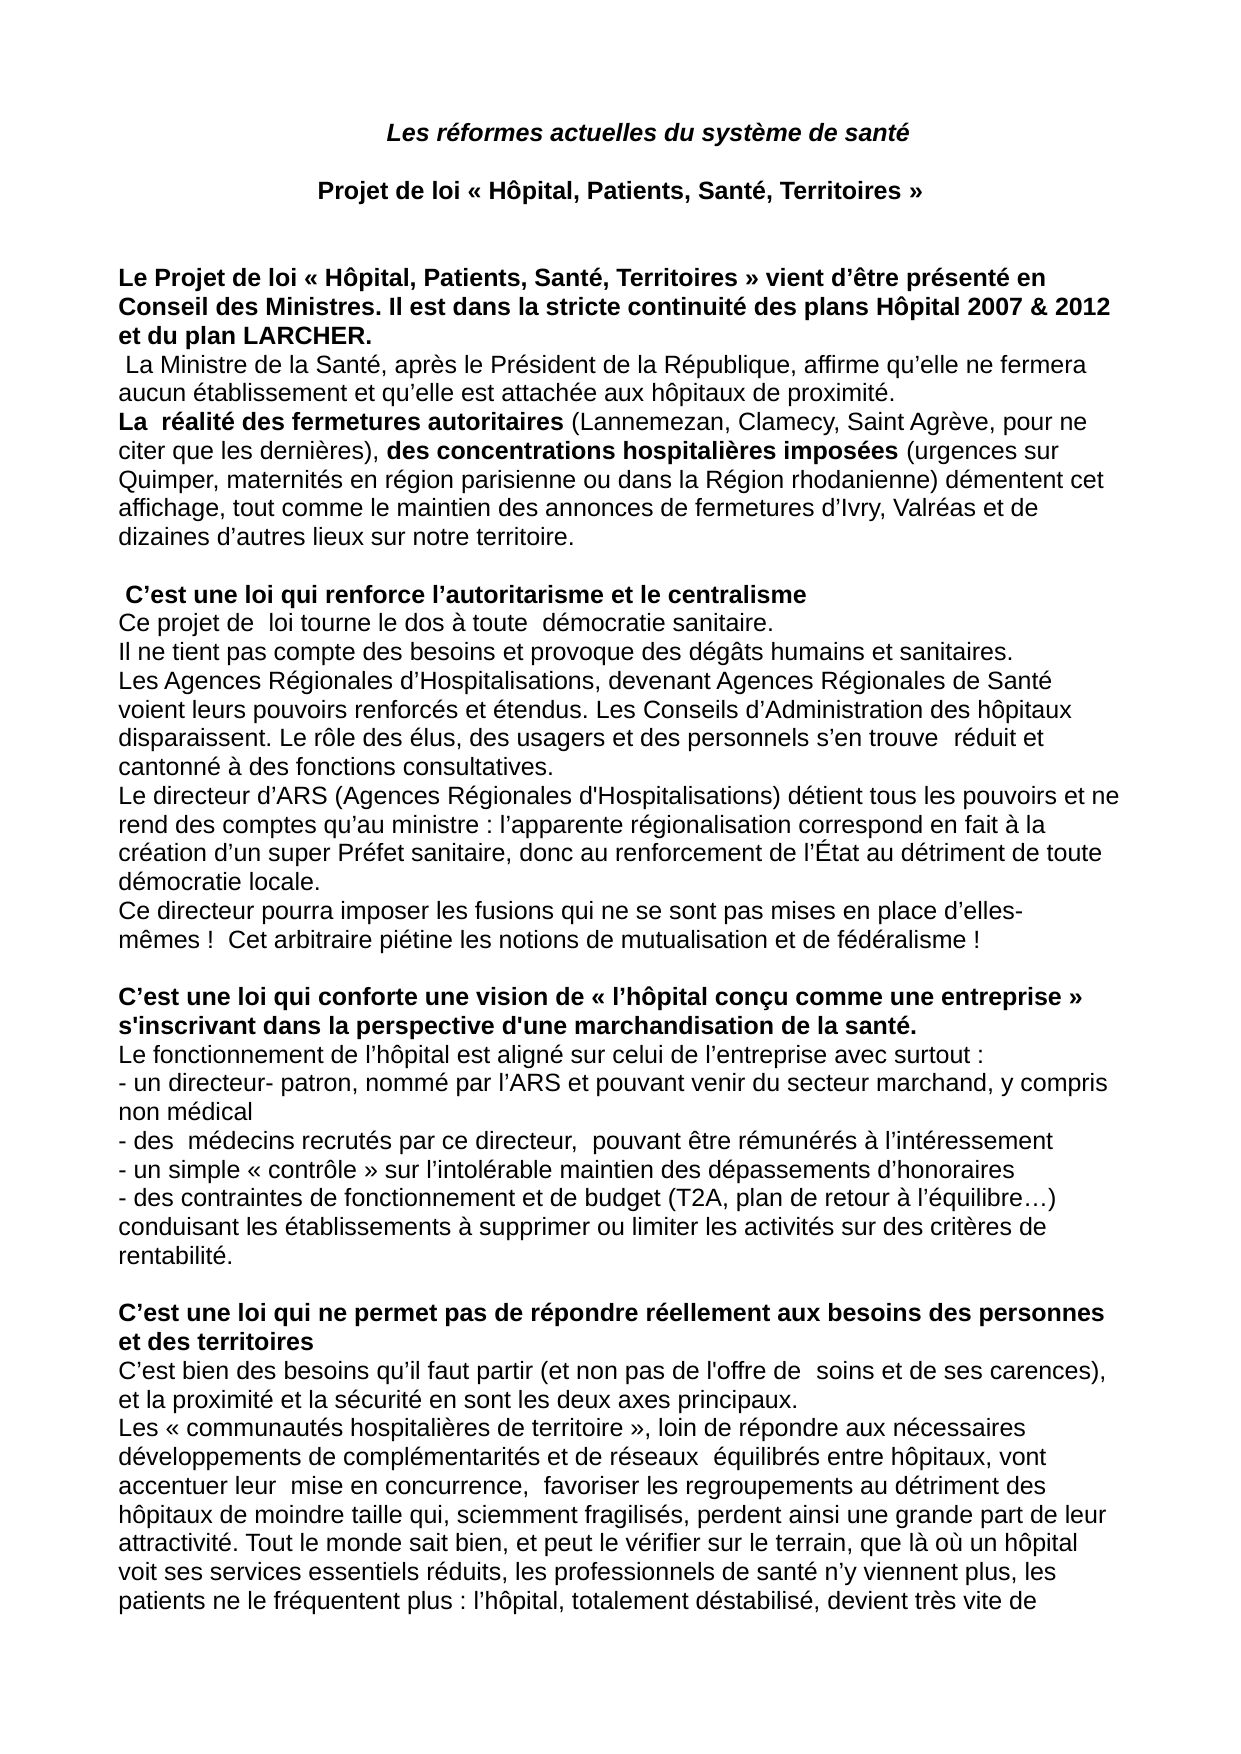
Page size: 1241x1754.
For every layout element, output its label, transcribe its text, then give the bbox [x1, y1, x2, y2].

text Projet de loi « Hôpital, Patients, Santé, Territoires » [118, 176, 1122, 205]
text C’est une loi qui renforce l’autoritarisme et le centralisme Ce projet de loi tourne le dos à toute démocratie sanitaire. Il ne tient pas compte des besoins et provoque des dégâts humains et sanitaires. Les Agences Régionales d’Hospitalisations, devenant Agences Régionales de Santé voient leurs pouvoirs renforcés et étendus. Les Conseils d’Administration des hôpitaux disparaissent. Le rôle des élus, des usagers et des personnels s’en trouve réduit et cantonné à des fonctions consultatives. Le directeur d’ARS (Agences Régionales d'Hospitalisations) détient tous les pouvoirs et ne rend des comptes qu’au ministre : l’apparente régionalisation correspond en fait à la création d’un super Préfet sanitaire, donc au renforcement de l’État au détriment de toute démocratie locale. Ce directeur pourra imposer les fusions qui ne se sont pas mises en place d’elles-mêmes ! Cet arbitraire piétine les notions de mutualisation et de fédéralisme ! C’est une loi qui conforte une vision de « l’hôpital conçu comme une entreprise » s'inscrivant dans la perspective d'une marchandisation de la santé. Le fonctionnement de l’hôpital est aligné sur celui de l’entreprise avec surtout : - un directeur- patron, nommé par l’ARS et pouvant venir du secteur marchand, y compris non médical - des médecins recrutés par ce directeur, pouvant être rémunérés à l’intéressement - un simple « contrôle » sur l’intolérable maintien des dépassements d’honoraires - des contraintes de fonctionnement et de budget (T2A, plan de retour à l’équilibre…) conduisant les établissements à supprimer ou limiter les activités sur des critères de rentabilité. C’est une loi qui ne permet pas de répondre réellement aux besoins des personnes et des territoires C’est bien des besoins qu’il faut partir (et non pas de l'offre de soins et de ses carences), et la proximité et la sécurité en sont les deux axes principaux. Les « communautés hospitalières de territoire », loin de répondre aux nécessaires développements de complémentarités et de réseaux équilibrés entre hôpitaux, vont accentuer leur mise en concurrence, favoriser les regroupements au détriment des hôpitaux de moindre taille qui, sciemment fragilisés, perdent ainsi une grande part de leur attractivité. Tout le monde sait bien, et peut le vérifier sur le terrain, que là où un hôpital voit ses services essentiels réduits, les professionnels de santé n’y viennent plus, les patients ne le fréquentent plus : l’hôpital, totalement déstabilisé, devient très vite de [118, 579, 1122, 1614]
list Les réformes actuelles du système de santé [177, 118, 1122, 147]
text Le Projet de loi « Hôpital, Patients, Santé, Territoires » vient d’être présenté en Conseil des Ministres. Il est dans la stricte continuité des plans Hôpital 2007 & 2012 et du plan LARCHER. La Ministre de la Santé, après le Président de la République, affirme qu’elle ne fermera aucun établissement et qu’elle est attachée aux hôpitaux de proximité. La réalité des fermetures autoritaires (Lannemezan, Clamecy, Saint Agrève, pour ne citer que les dernières), des concentrations hospitalières imposées (urgences sur Quimper, maternités en région parisienne ou dans la Région rhodanienne) démentent cet affichage, tout comme le maintien des annonces de fermetures d’Ivry, Valréas et de dizaines d’autres lieux sur notre territoire. [118, 263, 1122, 579]
